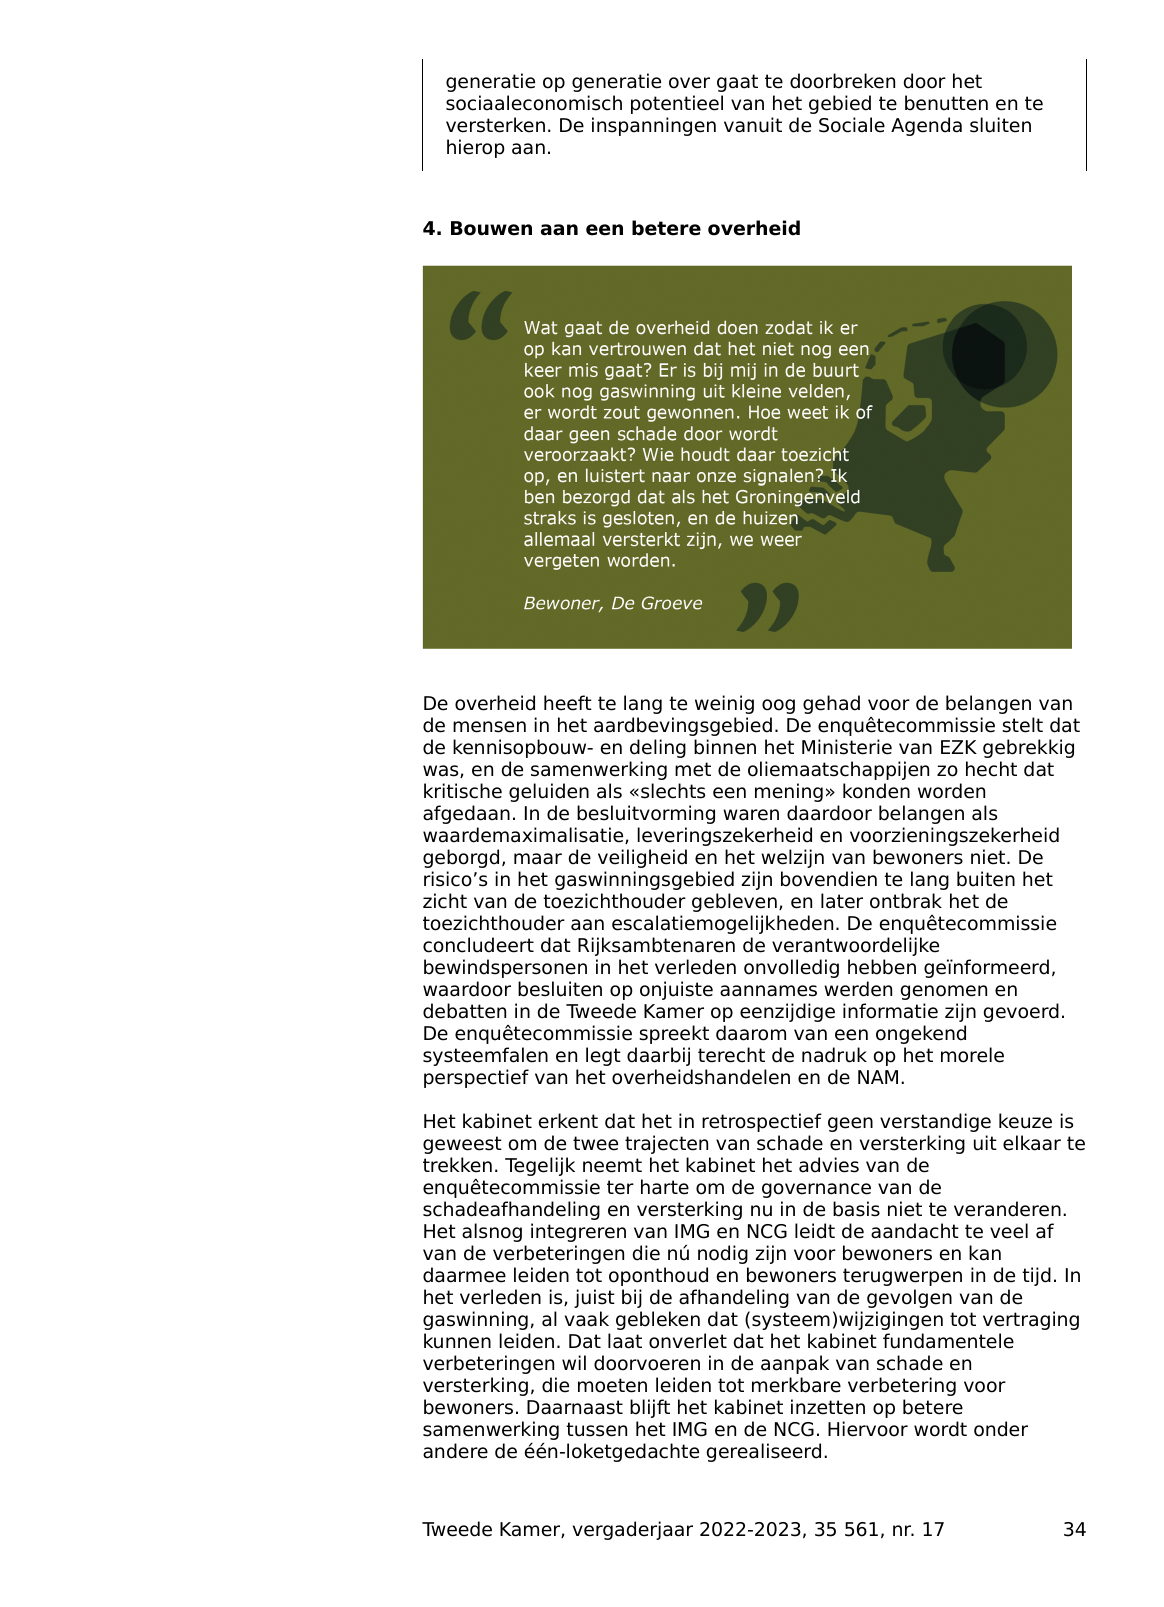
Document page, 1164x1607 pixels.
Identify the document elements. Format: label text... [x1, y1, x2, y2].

subtitle 4. Bouwen aan een betere overheid [422, 218, 1087, 240]
table_header generatie op generatie over gaat te doorbreken door het sociaaleconomisch potentieel van het gebied te benutten en te versterken. De inspanningen vanuit de Sociale Agenda sluiten hierop aan. [423, 59, 1086, 171]
text Het kabinet erkent dat het in retrospectief geen verstandige keuze is geweest om de twee trajecten van schade en versterking uit elkaar te trekken. Tegelijk neemt het kabinet het advies van de enquêtecommissie ter harte om de governance van de schadeafhandeling en versterking nu in de basis niet te veranderen. Het alsnog integreren van IMG en NCG leidt de aandacht te veel af van de verbeteringen die nú nodig zijn voor bewoners en kan daarmee leiden tot oponthoud en bewoners terugwerpen in de tijd. In het verleden is, juist bij de afhandeling van de gevolgen van de gaswinning, al vaak gebleken dat (systeem)wijzigingen tot vertraging kunnen leiden. Dat laat onverlet dat het kabinet fundamentele verbeteringen wil doorvoeren in de aanpak van schade en versterking, die moeten leiden tot merkbare verbetering voor bewoners. Daarnaast blijft het kabinet inzetten op betere samenwerking tussen het IMG en de NCG. Hiervoor wordt onder andere de één-loketgedachte gerealiseerd. [422, 1111, 1087, 1463]
picture [422, 265, 1072, 649]
text De overheid heeft te lang te weinig oog gehad voor de belangen van de mensen in het aardbevingsgebied. De enquêtecommissie stelt dat de kennisopbouw- en deling binnen het Ministerie van EZK gebrekkig was, en de samenwerking met de oliemaatschappijen zo hecht dat kritische geluiden als «slechts een mening» konden worden afgedaan. In de besluitvorming waren daardoor belangen als waardemaximalisatie, leveringszekerheid en voorzieningszekerheid geborgd, maar de veiligheid en het welzijn van bewoners niet. De risico’s in het gaswinningsgebied zijn bovendien te lang buiten het zicht van de toezichthouder gebleven, en later ontbrak het de toezichthouder aan escalatiemogelijkheden. De enquêtecommissie concludeert dat Rijksambtenaren de verantwoordelijke bewindspersonen in het verleden onvolledig hebben geïnformeerd, waardoor besluiten op onjuiste aannames werden genomen en debatten in de Tweede Kamer op eenzijdige informatie zijn gevoerd. De enquêtecommissie spreekt daarom van een ongekend systeemfalen en legt daarbij terecht de nadruk op het morele perspectief van het overheidshandelen en de NAM. [422, 693, 1087, 1089]
